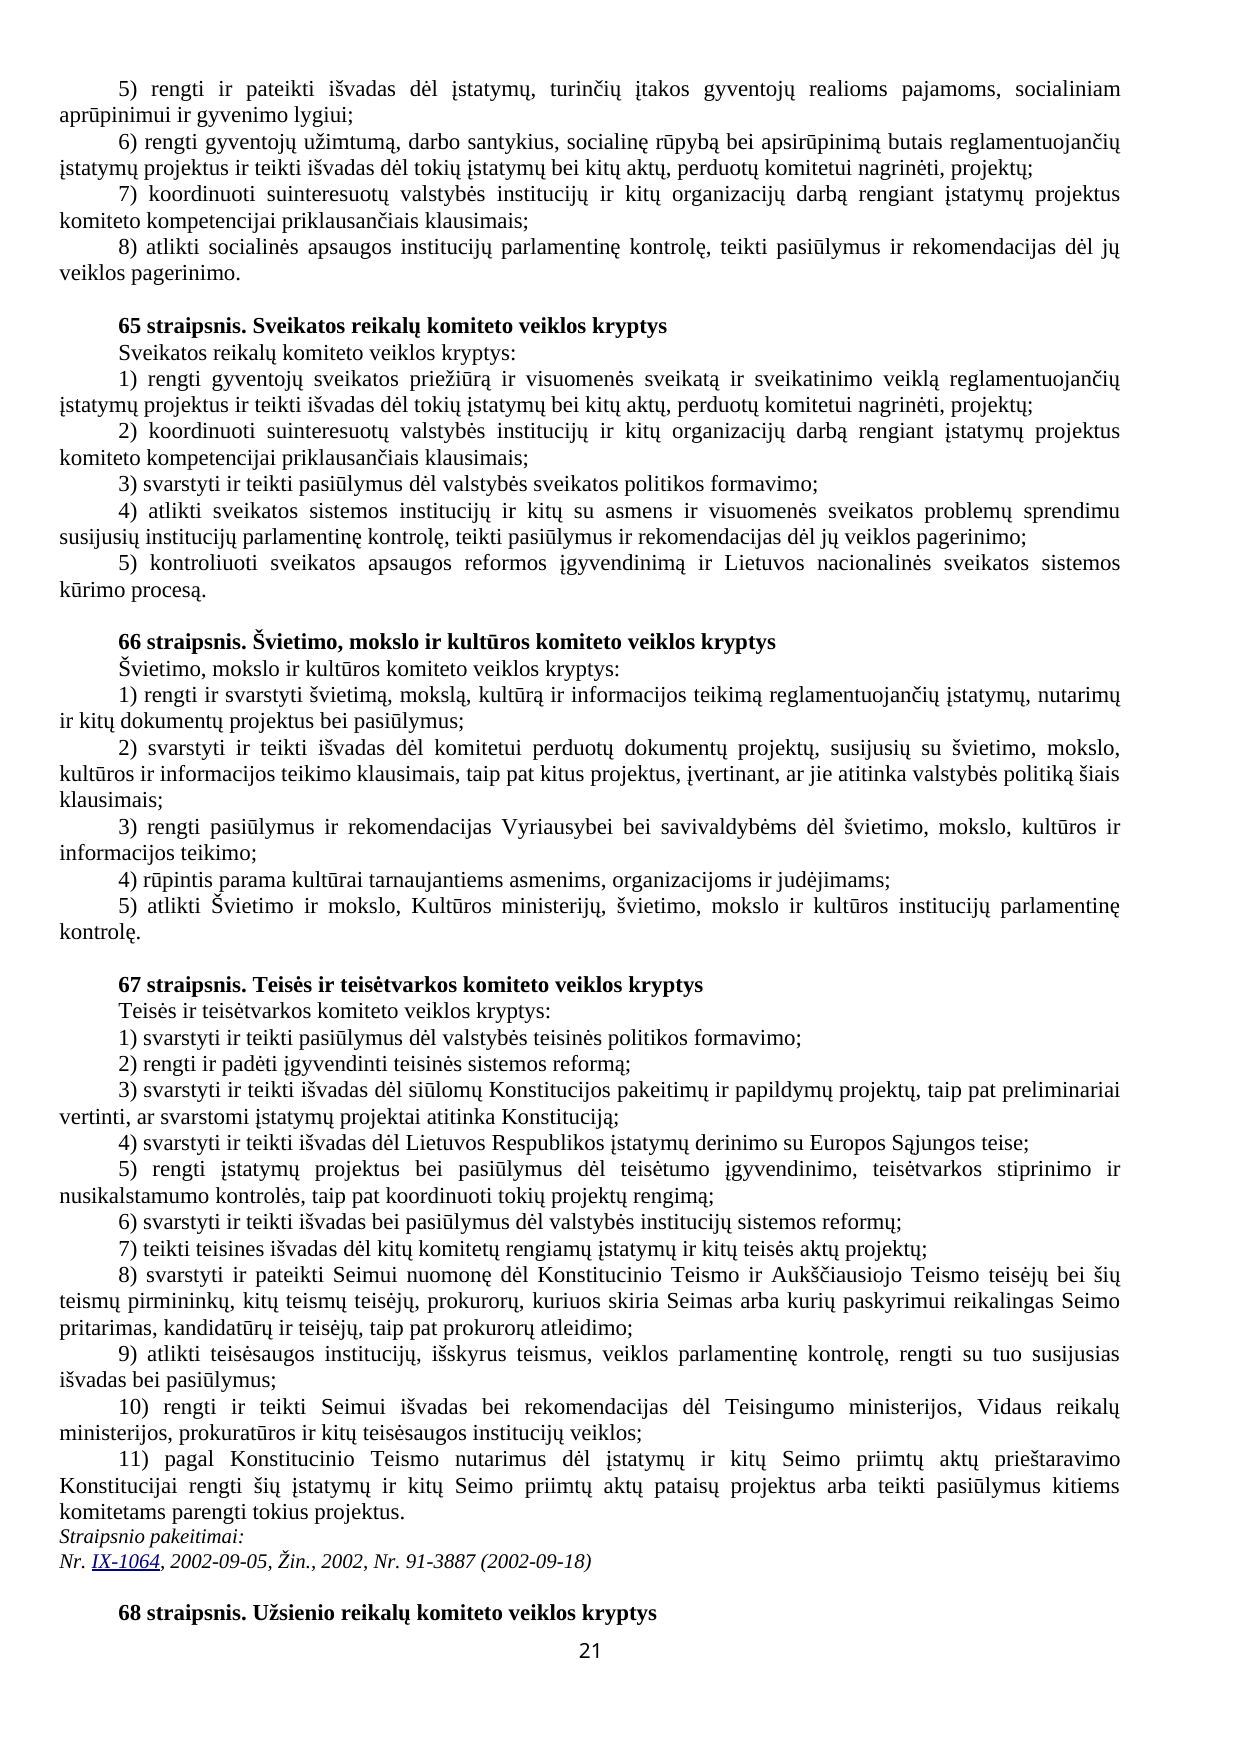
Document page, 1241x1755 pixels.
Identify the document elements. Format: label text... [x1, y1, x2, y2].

text 11) pagal Konstitucinio Teismo nutarimus dėl įstatymų ir kitų Seimo priimtų aktų prieštaravimo Konstitucijai rengti šių įstatymų ir kitų Seimo priimtų aktų pataisų projektus arba teikti pasiūlymus kitiems komitetams parengti tokius projektus. [59, 1445, 1122, 1524]
text 65 straipsnis. Sveikatos reikalų komiteto veiklos kryptys [59, 312, 1122, 338]
text 9) atlikti teisėsaugos institucijų, išskyrus teismus, veiklos parlamentinę kontrolę, rengti su tuo susijusias išvadas bei pasiūlymus; [59, 1340, 1122, 1393]
text 68 straipsnis. Užsienio reikalų komiteto veiklos kryptys [59, 1599, 1122, 1625]
text 10) rengti ir teikti Seimui išvadas bei rekomendacijas dėl Teisingumo ministerijos, Vidaus reikalų ministerijos, prokuratūros ir kitų teisėsaugos institucijų veiklos; [59, 1393, 1122, 1445]
text 5) rengti ir pateikti išvadas dėl įstatymų, turinčių įtakos gyventojų realioms pajamoms, socialiniam aprūpinimui ir gyvenimo lygiui; [59, 75, 1122, 128]
text Teisės ir teisėtvarkos komiteto veiklos kryptys: [59, 997, 1122, 1024]
text 66 straipsnis. Švietimo, mokslo ir kultūros komiteto veiklos kryptys [59, 628, 1122, 655]
text 4) svarstyti ir teikti išvadas dėl Lietuvos Respublikos įstatymų derinimo su Europos Sąjungos teise; [59, 1129, 1122, 1156]
text 3) svarstyti ir teikti išvadas dėl siūlomų Konstitucijos pakeitimų ir papildymų projektų, taip pat preliminariai vertinti, ar svarstomi įstatymų projektai atitinka Konstituciją; [59, 1076, 1122, 1129]
text 2) koordinuoti suinteresuotų valstybės institucijų ir kitų organizacijų darbą rengiant įstatymų projektus komiteto kompetencijai priklausančiais klausimais; [59, 418, 1122, 470]
text 67 straipsnis. Teisės ir teisėtvarkos komiteto veiklos kryptys [59, 971, 1122, 997]
text 4) atlikti sveikatos sistemos institucijų ir kitų su asmens ir visuomenės sveikatos problemų sprendimu susijusių institucijų parlamentinę kontrolę, teikti pasiūlymus ir rekomendacijas dėl jų veiklos pagerinimo; [59, 497, 1122, 549]
text 5) kontroliuoti sveikatos apsaugos reformos įgyvendinimą ir Lietuvos nacionalinės sveikatos sistemos kūrimo procesą. [59, 549, 1122, 602]
text 3) rengti pasiūlymus ir rekomendacijas Vyriausybei bei savivaldybėms dėl švietimo, mokslo, kultūros ir informacijos teikimo; [59, 813, 1122, 866]
text 6) svarstyti ir teikti išvadas bei pasiūlymus dėl valstybės institucijų sistemos reformų; [59, 1208, 1122, 1234]
text 7) teikti teisines išvadas dėl kitų komitetų rengiamų įstatymų ir kitų teisės aktų projektų; [59, 1234, 1122, 1261]
text 6) rengti gyventojų užimtumą, darbo santykius, socialinę rūpybą bei apsirūpinimą butais reglamentuojančių įstatymų projektus ir teikti išvadas dėl tokių įstatymų bei kitų aktų, perduotų komitetui nagrinėti, projektų; [59, 128, 1122, 180]
text Straipsnio pakeitimai: [59, 1524, 1122, 1548]
text Sveikatos reikalų komiteto veiklos kryptys: [59, 338, 1122, 365]
text 8) svarstyti ir pateikti Seimui nuomonę dėl Konstitucinio Teismo ir Aukščiausiojo Teismo teisėjų bei šių teismų pirmininkų, kitų teismų teisėjų, prokurorų, kuriuos skiria Seimas arba kurių paskyrimui reikalingas Seimo pritarimas, kandidatūrų ir teisėjų, taip pat prokurorų atleidimo; [59, 1261, 1122, 1340]
text 3) svarstyti ir teikti pasiūlymus dėl valstybės sveikatos politikos formavimo; [59, 470, 1122, 497]
text 1) rengti gyventojų sveikatos priežiūrą ir visuomenės sveikatą ir sveikatinimo veiklą reglamentuojančių įstatymų projektus ir teikti išvadas dėl tokių įstatymų bei kitų aktų, perduotų komitetui nagrinėti, projektų; [59, 365, 1122, 418]
text 2) svarstyti ir teikti išvadas dėl komitetui perduotų dokumentų projektų, susijusių su švietimo, mokslo, kultūros ir informacijos teikimo klausimais, taip pat kitus projektus, įvertinant, ar jie atitinka valstybės politiką šiais klausimais; [59, 734, 1122, 813]
text 4) rūpintis parama kultūrai tarnaujantiems asmenims, organizacijoms ir judėjimams; [59, 866, 1122, 892]
text 1) svarstyti ir teikti pasiūlymus dėl valstybės teisinės politikos formavimo; [59, 1024, 1122, 1050]
text 7) koordinuoti suinteresuotų valstybės institucijų ir kitų organizacijų darbą rengiant įstatymų projektus komiteto kompetencijai priklausančiais klausimais; [59, 180, 1122, 233]
text 5) rengti įstatymų projektus bei pasiūlymus dėl teisėtumo įgyvendinimo, teisėtvarkos stiprinimo ir nusikalstamumo kontrolės, taip pat koordinuoti tokių projektų rengimą; [59, 1156, 1122, 1208]
text Nr. IX-1064, 2002-09-05, Žin., 2002, Nr. 91-3887 (2002-09-18) [59, 1548, 1122, 1573]
text 8) atlikti socialinės apsaugos institucijų parlamentinę kontrolę, teikti pasiūlymus ir rekomendacijas dėl jų veiklos pagerinimo. [59, 233, 1122, 286]
text 2) rengti ir padėti įgyvendinti teisinės sistemos reformą; [59, 1050, 1122, 1076]
text Švietimo, mokslo ir kultūros komiteto veiklos kryptys: [59, 655, 1122, 681]
text 5) atlikti Švietimo ir mokslo, Kultūros ministerijų, švietimo, mokslo ir kultūros institucijų parlamentinę kontrolę. [59, 892, 1122, 945]
text 1) rengti ir svarstyti švietimą, mokslą, kultūrą ir informacijos teikimą reglamentuojančių įstatymų, nutarimų ir kitų dokumentų projektus bei pasiūlymus; [59, 681, 1122, 734]
